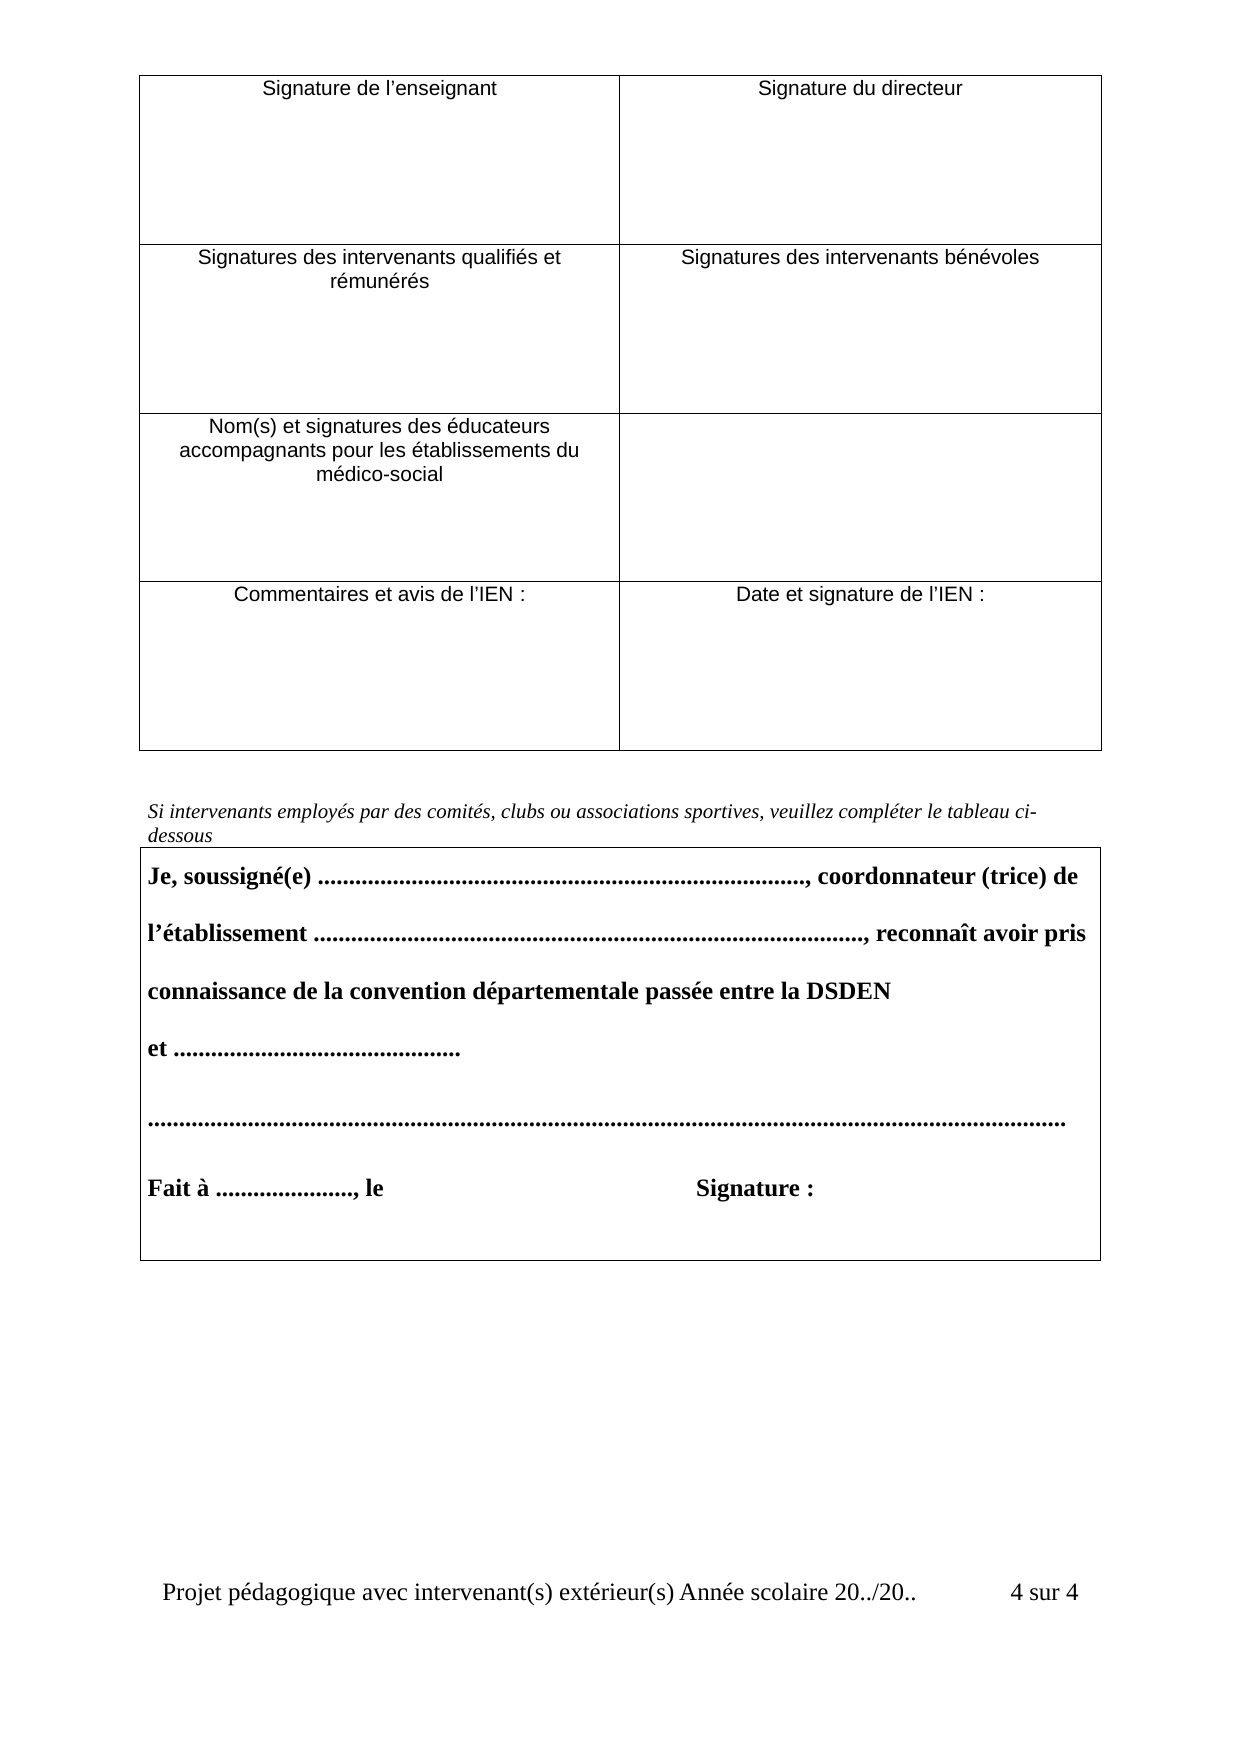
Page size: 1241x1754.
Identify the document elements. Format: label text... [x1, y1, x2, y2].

table_cell [620, 414, 1101, 581]
table_header Signature du directeur [620, 76, 1101, 244]
table_cell Nom(s) et signatures des éducateurs accompagnants pour les établissements du médico-social [140, 414, 619, 581]
table_cell Signatures des intervenants qualifiés et rémunérés [140, 245, 619, 412]
table_cell Date et signature de l’IEN : [620, 582, 1101, 750]
table_header Je, soussigné(e) .............................................................................., coordonnateur (trice) de l’établissement ........................................................................................, reconnaît avoir pris connaissance de la convention départementale passée entre la DSDEN et .............................................. ................................................................................................................................................... Fait à ......................, le Signature : [141, 848, 1100, 1259]
table_cell Signatures des intervenants bénévoles [620, 245, 1101, 412]
table_cell Commentaires et avis de l’IEN : [140, 582, 619, 750]
table_header Signature de l’enseignant [140, 76, 619, 244]
text Si intervenants employés par des comités, clubs ou associations sportives, veuillez compléter le tableau ci-dessous [148, 799, 1092, 847]
